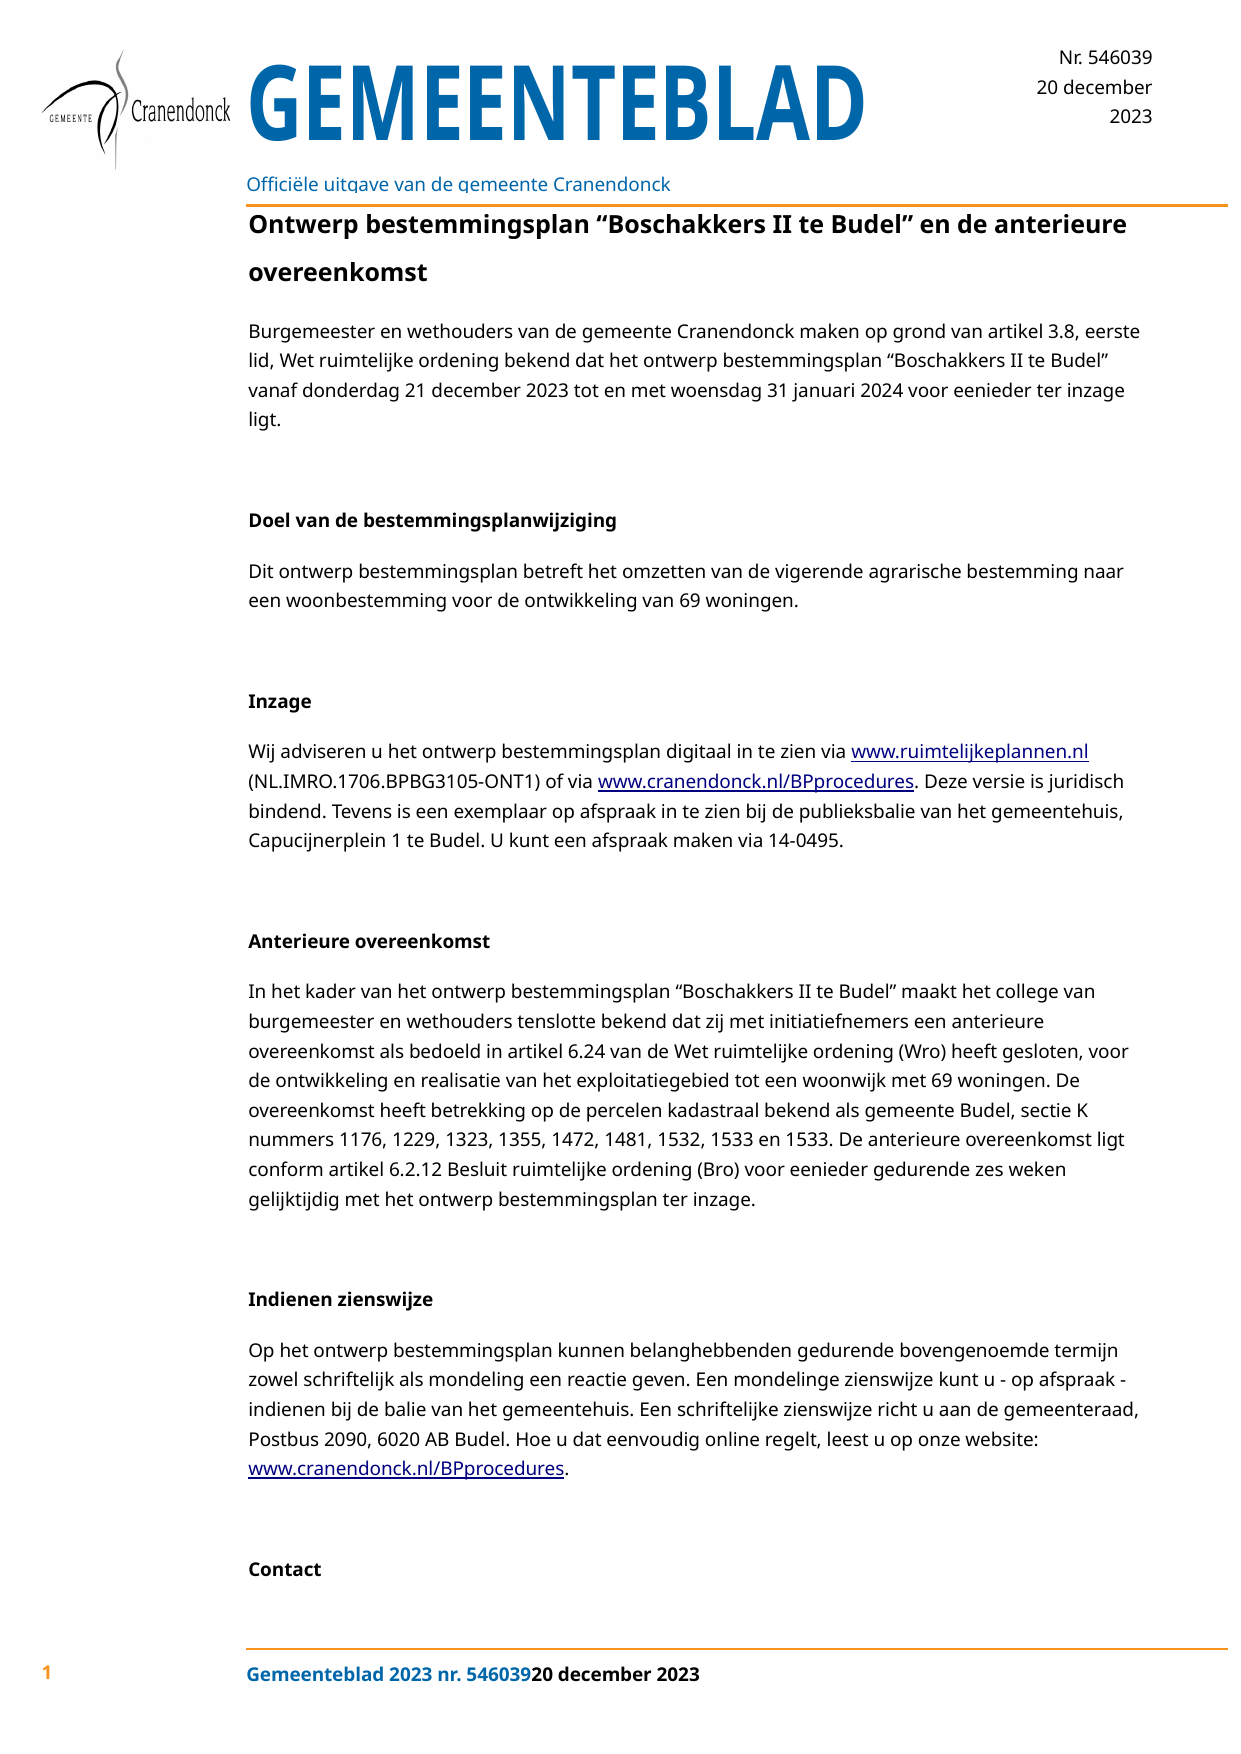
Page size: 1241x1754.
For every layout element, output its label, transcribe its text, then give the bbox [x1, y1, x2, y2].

text Wij adviseren u het ontwerp bestemmingsplan digitaal in te zien via www.ruimtelijkeplannen.nl (NL.IMRO.1706.BPBG3105-ONT1) of via www.cranendonck.nl/BPprocedures. Deze versie is juridisch bindend. Tevens is een exemplaar op afspraak in te zien bij de publieksbalie van het gemeentehuis, Capucijnerplein 1 te Budel. U kunt een afspraak maken via 14-0495. [248, 739, 1152, 853]
text Indienen zienswijze [248, 1287, 1152, 1312]
picture [41, 47, 231, 172]
text In het kader van het ontwerp bestemmingsplan “Boschakkers II te Budel” maakt het college van burgemeester en wethouders tenslotte bekend dat zij met initiatiefnemers een anterieure overeenkomst als bedoeld in artikel 6.24 van de Wet ruimtelijke ordening (Wro) heeft gesloten, voor de ontwikkeling en realisatie van het exploitatiegebied tot een woonwijk met 69 woningen. De overeenkomst heeft betrekking op de percelen kadastraal bekend als gemeente Budel, sectie K nummers 1176, 1229, 1323, 1355, 1472, 1481, 1532, 1533 en 1533. De anterieure overeenkomst ligt conform artikel 6.2.12 Besluit ruimtelijke ordening (Bro) voor eenieder gedurende zes weken gelijktijdig met het ontwerp bestemmingsplan ter inzage. [248, 979, 1152, 1212]
text Anterieure overeenkomst [248, 928, 1152, 954]
text Inzage [248, 688, 1152, 714]
text Op het ontwerp bestemmingsplan kunnen belanghebbenden gedurende bovengenoemde termijn zowel schriftelijk als mondeling een reactie geven. Een mondelinge zienswijze kunt u - op afspraak - indienen bij de balie van het gemeentehuis. Een schriftelijke zienswijze richt u aan de gemeenteraad, Postbus 2090, 6020 AB Budel. Hoe u dat eenvoudig online regelt, leest u op onze website: www.cranendonck.nl/BPprocedures. [248, 1337, 1152, 1481]
text Ontwerp bestemmingsplan “Boschakkers II te Budel” en de anterieure overeenkomst [248, 207, 1152, 288]
text Doel van de bestemmingsplanwijziging [248, 507, 1152, 533]
text Dit ontwerp bestemmingsplan betreft het omzetten van de vigerende agrarische bestemming naar een woonbestemming voor de ontwikkeling van 69 woningen. [248, 558, 1152, 613]
text Burgemeester en wethouders van de gemeente Cranendonck maken op grond van artikel 3.8, eerste lid, Wet ruimtelijke ordening bekend dat het ontwerp bestemmingsplan “Boschakkers II te Budel” vanaf donderdag 21 december 2023 tot en met woensdag 31 januari 2024 voor eenieder ter inzage ligt. [248, 318, 1152, 432]
text Contact [248, 1556, 1152, 1582]
